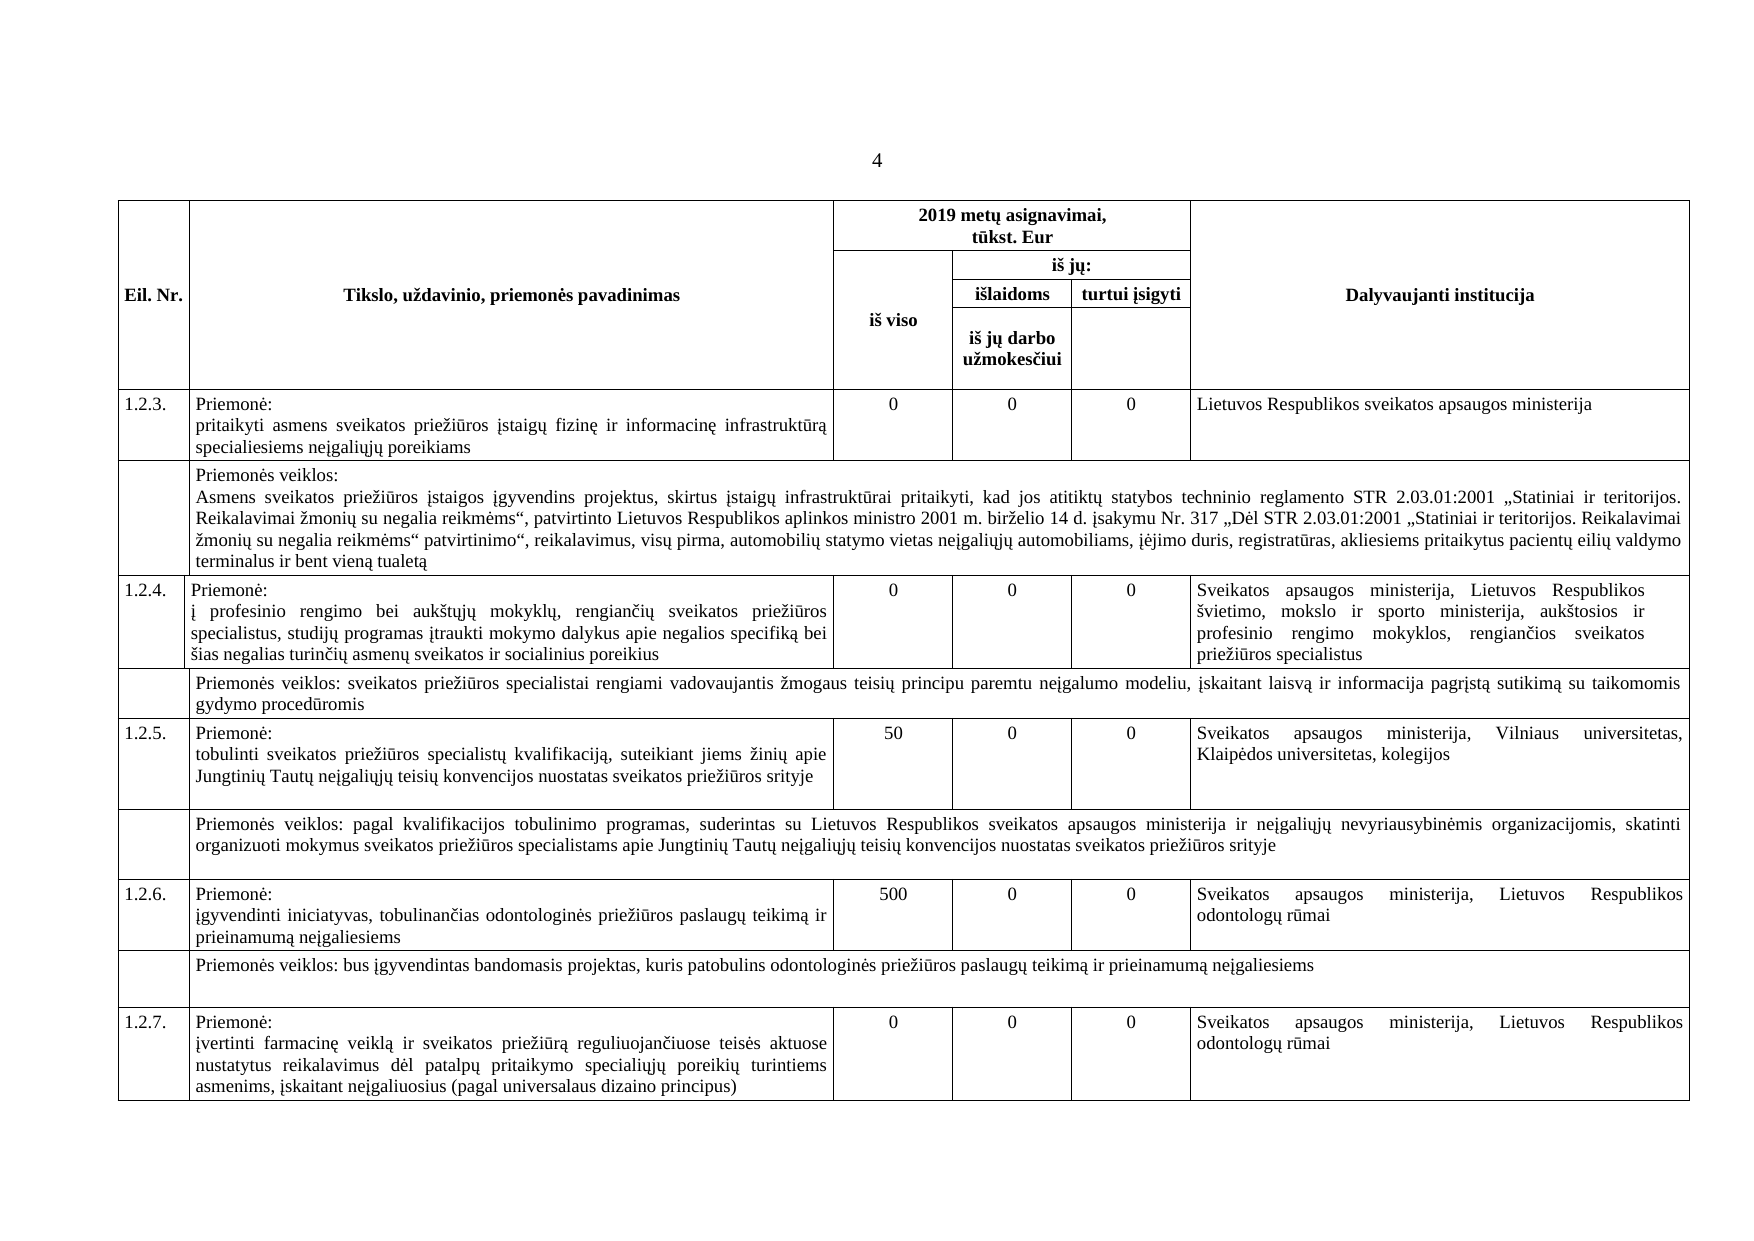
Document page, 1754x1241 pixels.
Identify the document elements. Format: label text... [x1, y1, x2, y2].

table_cell 50 [834, 719, 952, 808]
table_cell 1.2.7. [119, 1008, 189, 1100]
table_header Dalyvaujanti institucija [1191, 201, 1689, 388]
table_cell 0 [834, 390, 952, 460]
table_cell Priemonė: į profesinio rengimo bei aukštųjų mokyklų, rengiančių sveikatos priežiūros specialistus, studijų programas įtraukti mokymo dalykus apie negalios specifiką bei šias negalias turinčių asmenų sveikatos ir socialinius poreikius [185, 576, 833, 668]
table_cell išlaidoms [953, 280, 1071, 307]
table_cell Lietuvos Respublikos sveikatos apsaugos ministerija [1191, 390, 1689, 460]
table_cell 0 [1072, 1008, 1190, 1100]
table_cell 0 [953, 1008, 1071, 1100]
table_cell Priemonė: pritaikyti asmens sveikatos priežiūros įstaigų fizinę ir informacinę infrastruktūrą specialiesiems neįgaliųjų poreikiams [190, 390, 833, 460]
table_cell 0 [834, 1008, 952, 1100]
table_cell 500 [834, 880, 952, 950]
table_cell 0 [953, 719, 1071, 808]
table_cell 0 [1072, 576, 1190, 668]
table_cell Sveikatos apsaugos ministerija, Lietuvos Respublikos odontologų rūmai [1191, 1008, 1689, 1100]
table_cell Priemonė: įvertinti farmacinę veiklą ir sveikatos priežiūrą reguliuojančiuose teisės aktuose nustatytus reikalavimus dėl patalpų pritaikymo specialiųjų poreikių turintiems asmenims, įskaitant neįgaliuosius (pagal universalaus dizaino principus) [190, 1008, 833, 1100]
table_cell [119, 951, 189, 1007]
table_cell Priemonė: įgyvendinti iniciatyvas, tobulinančias odontologinės priežiūros paslaugų teikimą ir prieinamumą neįgaliesiems [190, 880, 833, 950]
table_cell Sveikatos apsaugos ministerija, Lietuvos Respublikos odontologų rūmai [1191, 880, 1689, 950]
table_header Eil. Nr. [119, 201, 189, 388]
table_cell 0 [1072, 880, 1190, 950]
table_cell Priemonė: tobulinti sveikatos priežiūros specialistų kvalifikaciją, suteikiant jiems žinių apie Jungtinių Tautų neįgaliųjų teisių konvencijos nuostatas sveikatos priežiūros srityje [190, 719, 833, 808]
table_cell Priemonės veiklos: bus įgyvendintas bandomasis projektas, kuris patobulins odontologinės priežiūros paslaugų teikimą ir prieinamumą neįgaliesiems [190, 951, 1689, 1007]
table_cell 1.2.5. [119, 719, 189, 808]
table_cell 0 [953, 576, 1071, 668]
table_header 2019 metų asignavimai, tūkst. Eur [834, 201, 1190, 250]
table_cell [119, 810, 189, 879]
table_cell [119, 669, 189, 718]
table_cell 0 [953, 390, 1071, 460]
table_cell [119, 461, 189, 575]
table_cell Priemonės veiklos: Asmens sveikatos priežiūros įstaigos įgyvendins projektus, skirtus įstaigų infrastruktūrai pritaikyti, kad jos atitiktų statybos techninio reglamento STR 2.03.01:2001 „Statiniai ir teritorijos. Reikalavimai žmonių su negalia reikmėms“, patvirtinto Lietuvos Respublikos aplinkos ministro 2001 m. birželio 14 d. įsakymu Nr. 317 „Dėl STR 2.03.01:2001 „Statiniai ir teritorijos. Reikalavimai žmonių su negalia reikmėms“ patvirtinimo“, reikalavimus, visų pirma, automobilių statymo vietas neįgaliųjų automobiliams, įėjimo duris, registratūras, akliesiems pritaikytus pacientų eilių valdymo terminalus ir bent vieną tualetą [190, 461, 1689, 575]
table_cell Priemonės veiklos: pagal kvalifikacijos tobulinimo programas, suderintas su Lietuvos Respublikos sveikatos apsaugos ministerija ir neįgaliųjų nevyriausybinėmis organizacijomis, skatinti organizuoti mokymus sveikatos priežiūros specialistams apie Jungtinių Tautų neįgaliųjų teisių konvencijos nuostatas sveikatos priežiūros srityje [190, 810, 1689, 879]
table_cell 0 [1072, 719, 1190, 808]
table_cell iš jų darbo užmokesčiui [953, 308, 1071, 388]
table_cell iš jų: [953, 251, 1190, 279]
table_cell Sveikatos apsaugos ministerija, Lietuvos Respublikos švietimo, mokslo ir sporto ministerija, aukštosios ir profesinio rengimo mokyklos, rengiančios sveikatos priežiūros specialistus [1191, 576, 1689, 668]
table_cell turtui įsigyti [1072, 280, 1190, 307]
table_cell 1.2.4. [119, 576, 184, 668]
table_cell Priemonės veiklos: sveikatos priežiūros specialistai rengiami vadovaujantis žmogaus teisių principu paremtu neįgalumo modeliu, įskaitant laisvą ir informacija pagrįstą sutikimą su taikomomis gydymo procedūromis [190, 669, 1689, 718]
table_cell 0 [1072, 390, 1190, 460]
table_cell 1.2.3. [119, 390, 189, 460]
table_cell Sveikatos apsaugos ministerija, Vilniaus universitetas, Klaipėdos universitetas, kolegijos [1191, 719, 1689, 808]
table_header Tikslo, uždavinio, priemonės pavadinimas [190, 201, 833, 388]
table_cell 0 [834, 576, 952, 668]
table_cell 1.2.6. [119, 880, 189, 950]
table_cell [1072, 308, 1190, 388]
table_cell iš viso [834, 251, 952, 388]
table_cell 0 [953, 880, 1071, 950]
